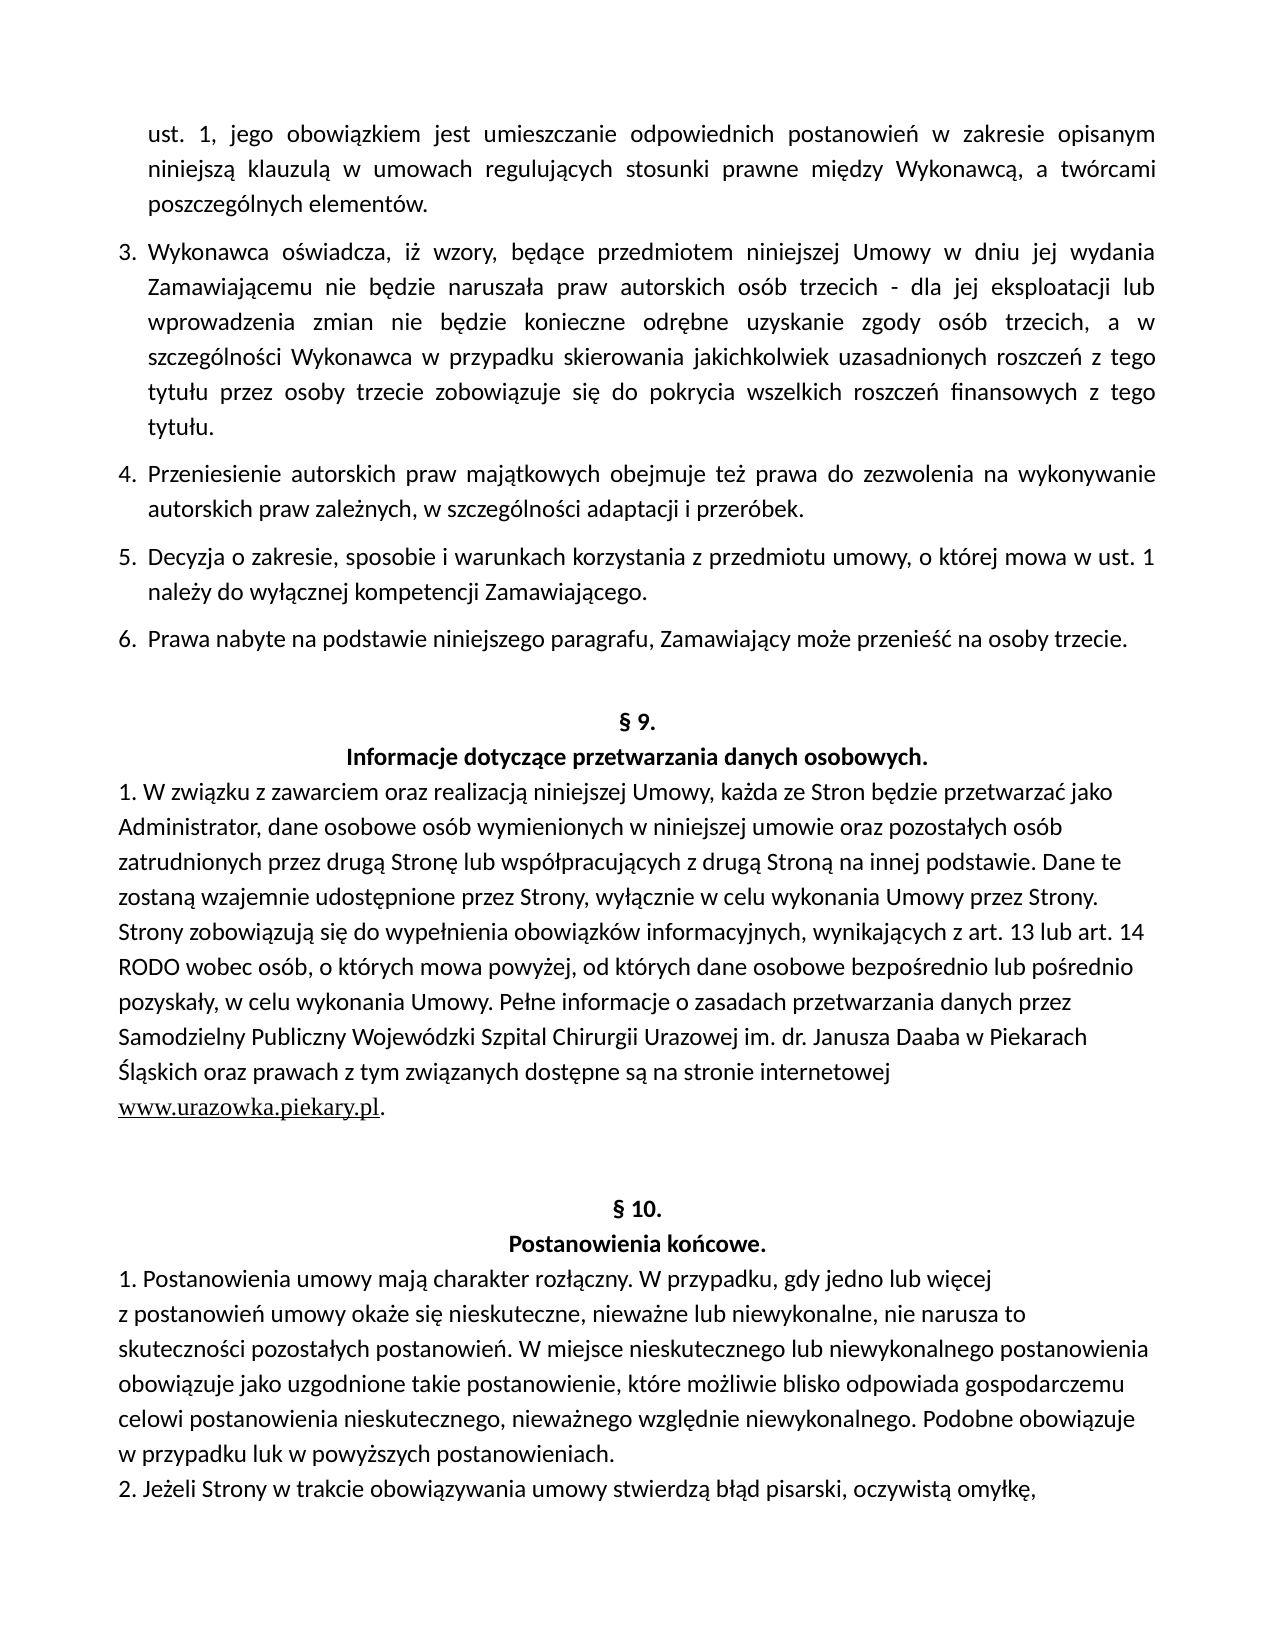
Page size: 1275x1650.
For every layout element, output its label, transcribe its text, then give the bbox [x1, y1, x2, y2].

text Postanowienia końcowe. [118, 1229, 1157, 1259]
text 1. Postanowienia umowy mają charakter rozłączny. W przypadku, gdy jedno lub więcej z postanowień umowy okaże się nieskuteczne, nieważne lub niewykonalne, nie narusza to skuteczności pozostałych postanowień. W miejsce nieskutecznego lub niewykonalnego postanowienia obowiązuje jako uzgodnione takie postanowienie, które możliwie blisko odpowiada gospodarczemu celowi postanowienia nieskutecznego, nieważnego względnie niewykonalnego. Podobne obowiązuje w przypadku luk w powyższych postanowieniach. [118, 1264, 1157, 1469]
text 6. Prawa nabyte na podstawie niniejszego paragrafu, Zamawiający może przenieść na osoby trzecie. [118, 623, 1157, 654]
text Informacje dotyczące przetwarzania danych osobowych. [118, 741, 1157, 771]
text 5. Decyzja o zakresie, sposobie i warunkach korzystania z przedmiotu umowy, o której mowa w ust. 1 należy do wyłącznej kompetencji Zamawiającego. [118, 541, 1157, 606]
text 1. W związku z zawarciem oraz realizacją niniejszej Umowy, każda ze Stron będzie przetwarzać jako Administrator, dane osobowe osób wymienionych w niniejszej umowie oraz pozostałych osób zatrudnionych przez drugą Stronę lub współpracujących z drugą Stroną na innej podstawie. Dane te zostaną wzajemnie udostępnione przez Strony, wyłącznie w celu wykonania Umowy przez Strony. Strony zobowiązują się do wypełnienia obowiązków informacyjnych, wynikających z art. 13 lub art. 14 RODO wobec osób, o których mowa powyżej, od których dane osobowe bezpośrednio lub pośrednio pozyskały, w celu wykonania Umowy. Pełne informacje o zasadach przetwarzania danych przez Samodzielny Publiczny Wojewódzki Szpital Chirurgii Urazowej im. dr. Janusza Daaba w Piekarach Śląskich oraz prawach z tym związanych dostępne są na stronie internetowej www.urazowka.piekary.pl. [118, 776, 1157, 1121]
text 4. Przeniesienie autorskich praw majątkowych obejmuje też prawa do zezwolenia na wykonywanie autorskich praw zależnych, w szczególności adaptacji i przeróbek. [118, 458, 1157, 524]
text § 9. [118, 706, 1157, 736]
text ust. 1, jego obowiązkiem jest umieszczanie odpowiednich postanowień w zakresie opisanym niniejszą klauzulą w umowach regulujących stosunki prawne między Wykonawcą, a twórcami poszczególnych elementów. [118, 118, 1157, 219]
text 3. Wykonawca oświadcza, iż wzory, będące przedmiotem niniejszej Umowy w dniu jej wydania Zamawiającemu nie będzie naruszała praw autorskich osób trzecich - dla jej eksploatacji lub wprowadzenia zmian nie będzie konieczne odrębne uzyskanie zgody osób trzecich, a w szczególności Wykonawca w przypadku skierowania jakichkolwiek uzasadnionych roszczeń z tego tytułu przez osoby trzecie zobowiązuje się do pokrycia wszelkich roszczeń finansowych z tego tytułu. [118, 236, 1157, 441]
text § 10. [118, 1194, 1157, 1224]
text 2. Jeżeli Strony w trakcie obowiązywania umowy stwierdzą błąd pisarski, oczywistą omyłkę, [118, 1474, 1157, 1504]
